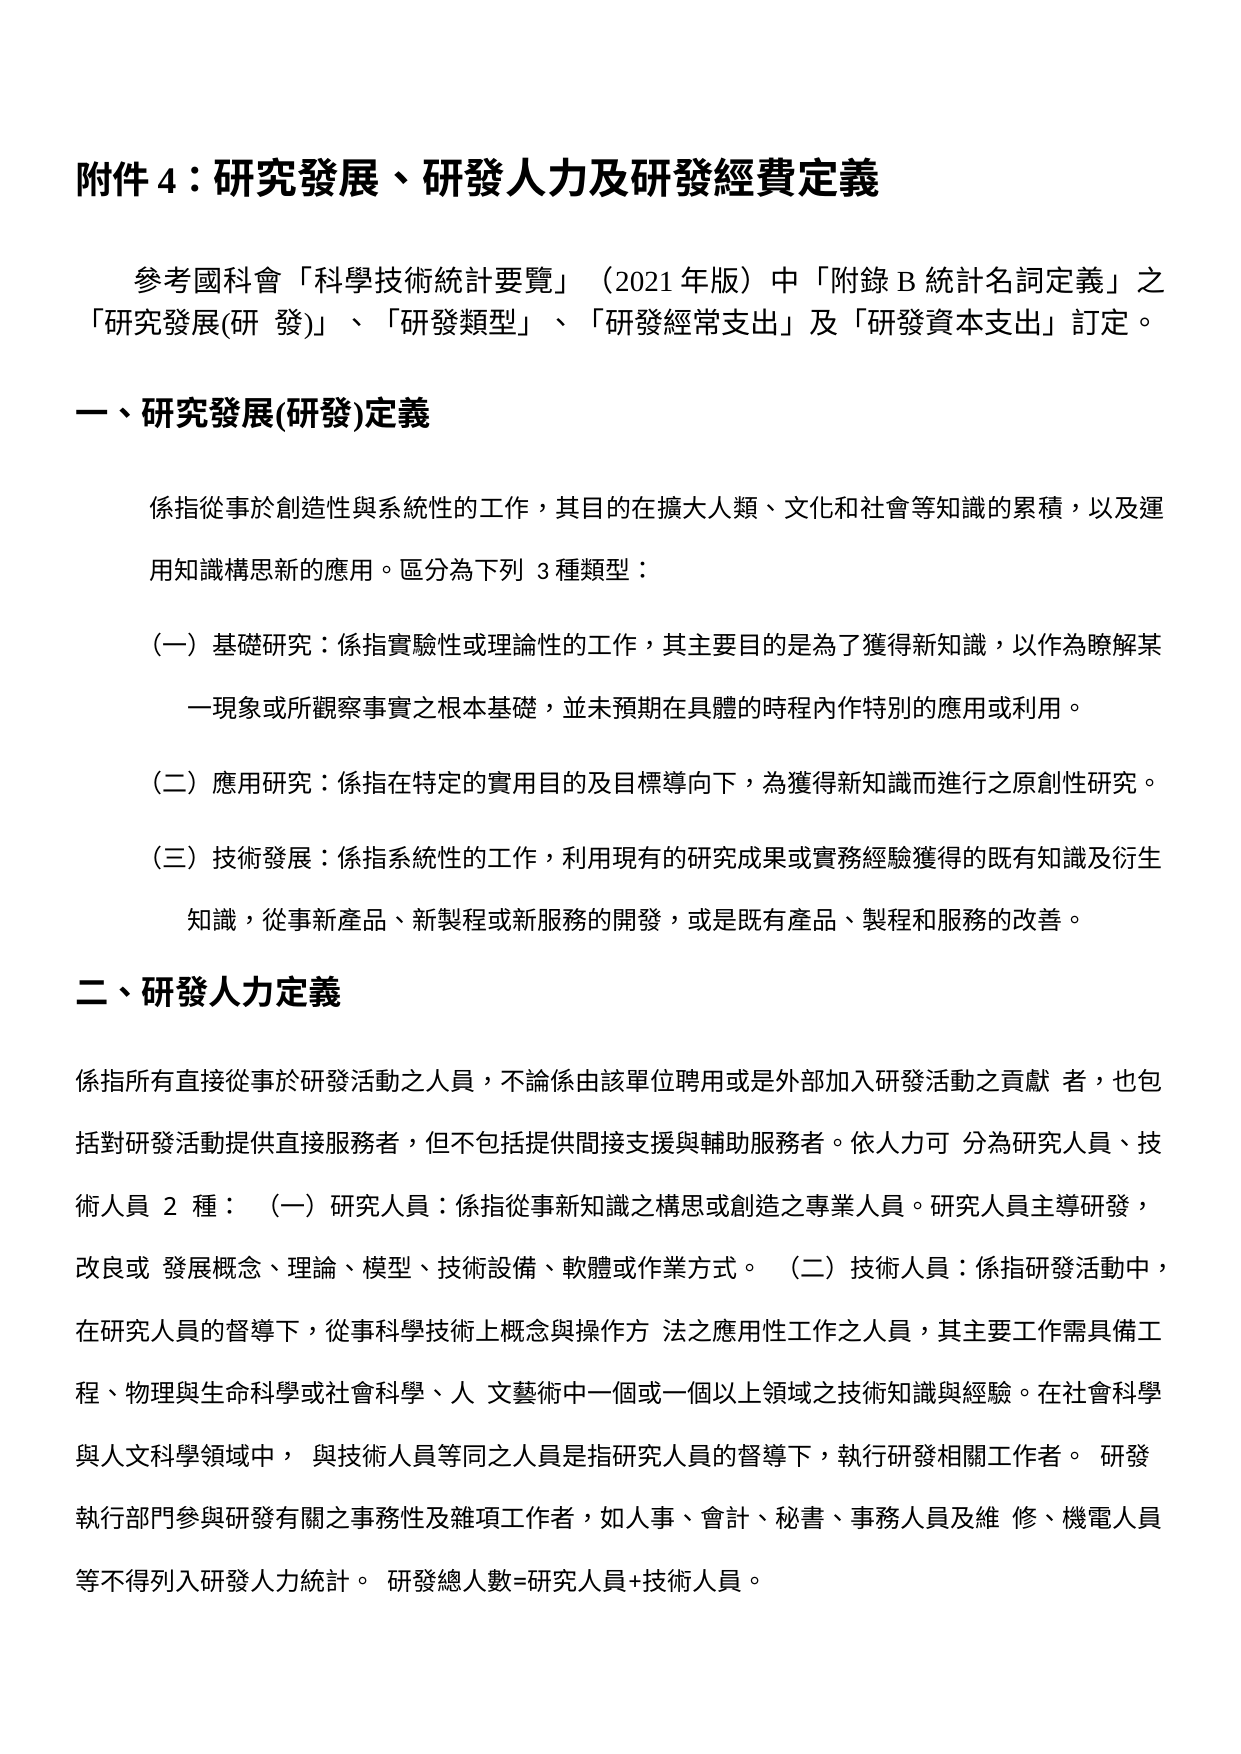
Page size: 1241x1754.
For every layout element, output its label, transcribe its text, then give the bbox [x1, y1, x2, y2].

text 參考國科會「科學技術統計要覽」（2021年版）中「附錄B 統計名詞定義」之「研究發展(研 發)」、「研發類型」、「研發經常支出」及「研發資本支出」訂定。 [75, 258, 1165, 342]
text 係指從事於創造性與系統性的工作，其目的在擴大人類、文化和社會等知識的累積，以及運用知識構思新的應用。區分為下列 3 種類型： [149, 464, 1165, 589]
text 二、研發人力定義 [75, 971, 1165, 1012]
text 一、研究發展(研發)定義 [75, 392, 1165, 433]
text （三）技術發展：係指系統性的工作，利用現有的研究成果或實務經驗獲得的既有知識及衍生知識，從事新產品、新製程或新服務的開發，或是既有產品、製程和服務的改善。 [137, 814, 1165, 939]
subtitle 附件4：研究發展、研發人力及研發經費定義 [75, 133, 1165, 196]
text （二）應用研究：係指在特定的實用目的及目標導向下，為獲得新知識而進行之原創性研究。 [137, 739, 1165, 802]
text （一）基礎研究：係指實驗性或理論性的工作，其主要目的是為了獲得新知識，以作為瞭解某一現象或所觀察事實之根本基礎，並未預期在具體的時程內作特別的應用或利用。 [137, 602, 1165, 727]
text 係指所有直接從事於研發活動之人員，不論係由該單位聘用或是外部加入研發活動之貢獻 者，也包括對研發活動提供直接服務者，但不包括提供間接支援與輔助服務者。依人力可 分為研究人員、技術人員 2 種： （一）研究人員：係指從事新知識之構思或創造之專業人員。研究人員主導研發，改良或 發展概念、理論、模型、技術設備、軟體或作業方式。 （二）技術人員：係指研發活動中，在研究人員的督導下，從事科學技術上概念與操作方 法之應用性工作之人員，其主要工作需具備工程、物理與生命科學或社會科學、人 文藝術中一個或一個以上領域之技術知識與經驗。在社會科學與人文科學領域中， 與技術人員等同之人員是指研究人員的督導下，執行研發相關工作者。 研發執行部門參與研發有關之事務性及雜項工作者，如人事、會計、秘書、事務人員及維 修、機電人員等不得列入研發人力統計。 研發總人數=研究人員+技術人員。 [75, 1037, 1165, 1600]
